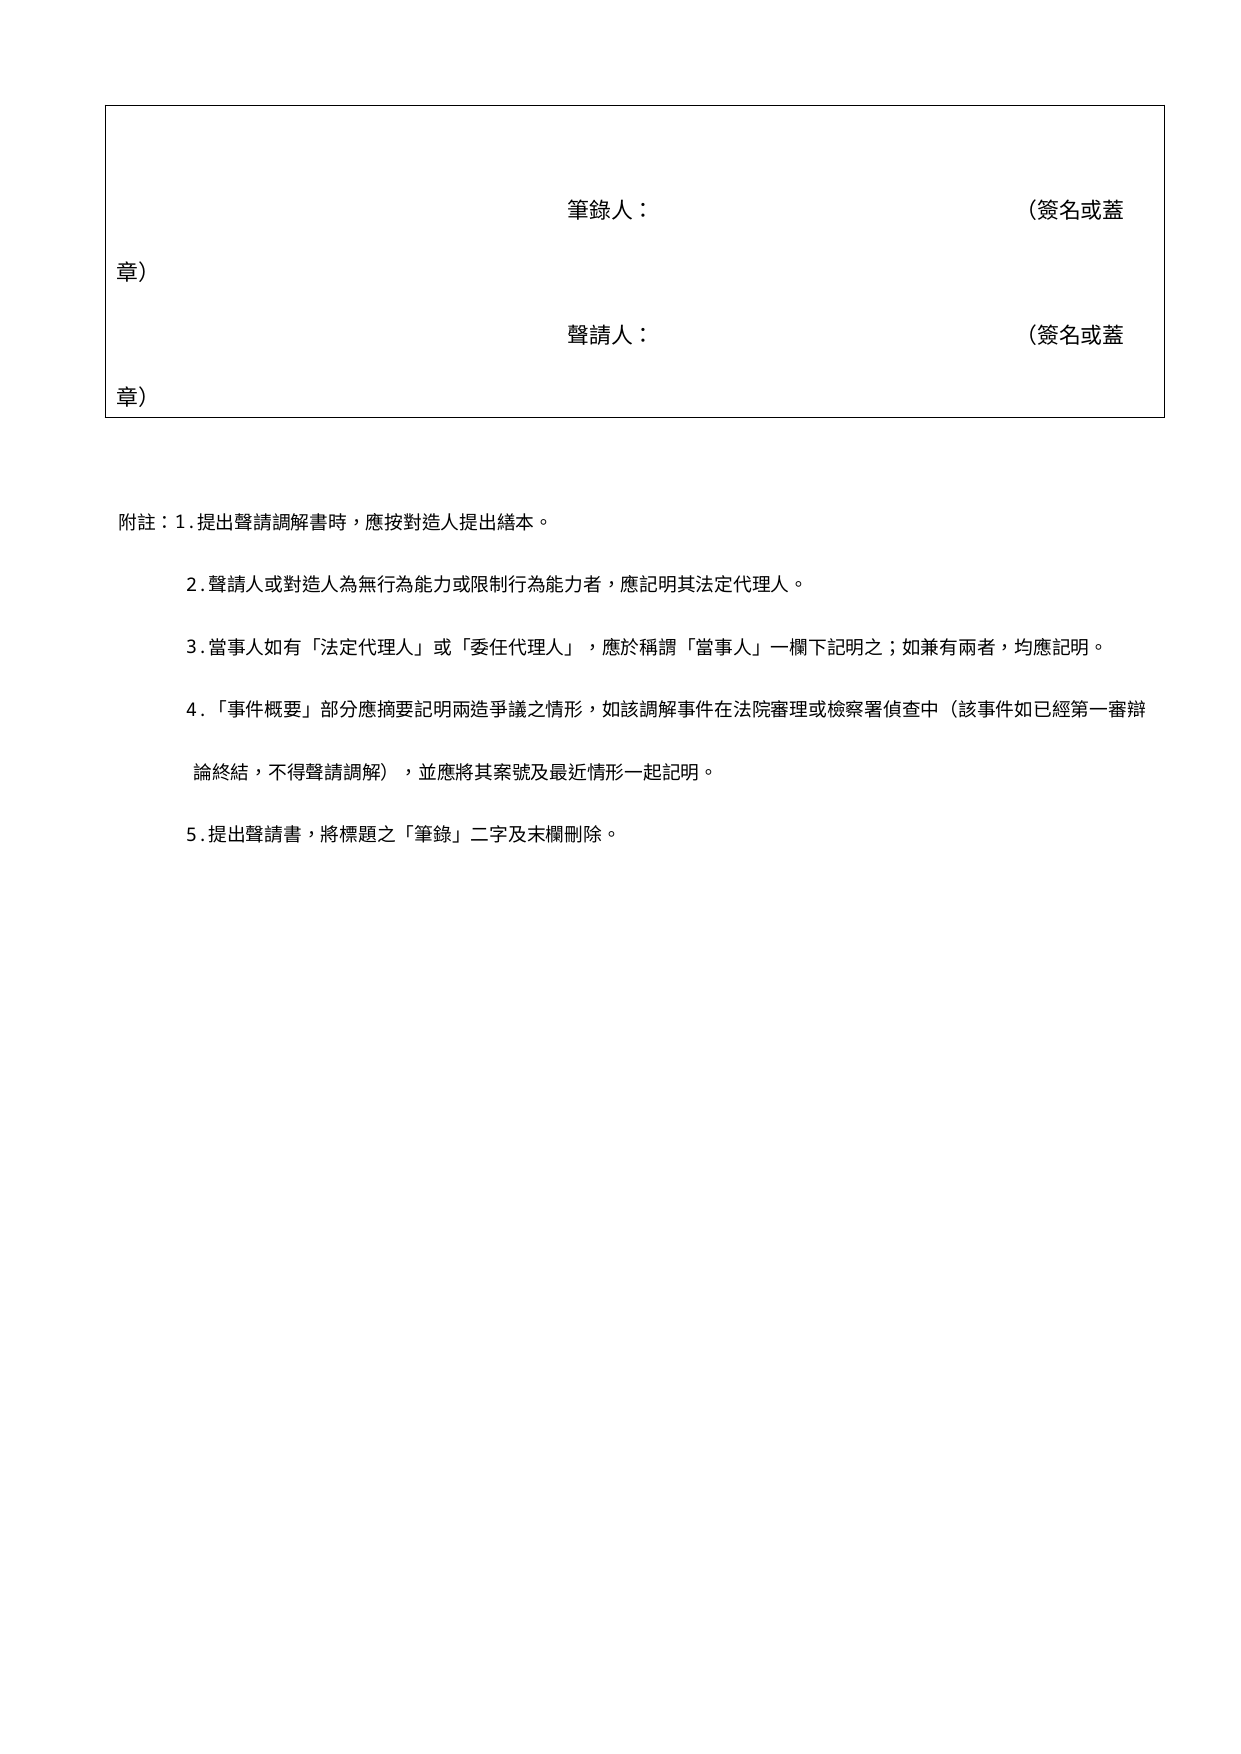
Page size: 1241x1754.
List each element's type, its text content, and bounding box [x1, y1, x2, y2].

text 2.聲請人或對造人為無行為能力或限制行為能力者，應記明其法定代理人。 [118, 542, 1152, 604]
text 4.「事件概要」部分應摘要記明兩造爭議之情形，如該調解事件在法院審理或檢察署偵查中（該事件如已經第一審辯論終結，不得聲請調解），並應將其案號及最近情形一起記明。 [118, 667, 1152, 792]
table_cell 筆錄人： （簽名或蓋章） 聲請人： （簽名或蓋章） [106, 106, 1164, 417]
text 附註：1.提出聲請調解書時，應按對造人提出繕本。 [118, 479, 1152, 542]
text 3.當事人如有「法定代理人」或「委任代理人」，應於稱謂「當事人」一欄下記明之；如兼有兩者，均應記明。 [118, 604, 1152, 667]
text 5.提出聲請書，將標題之「筆錄」二字及末欄刪除。 [118, 792, 1152, 854]
